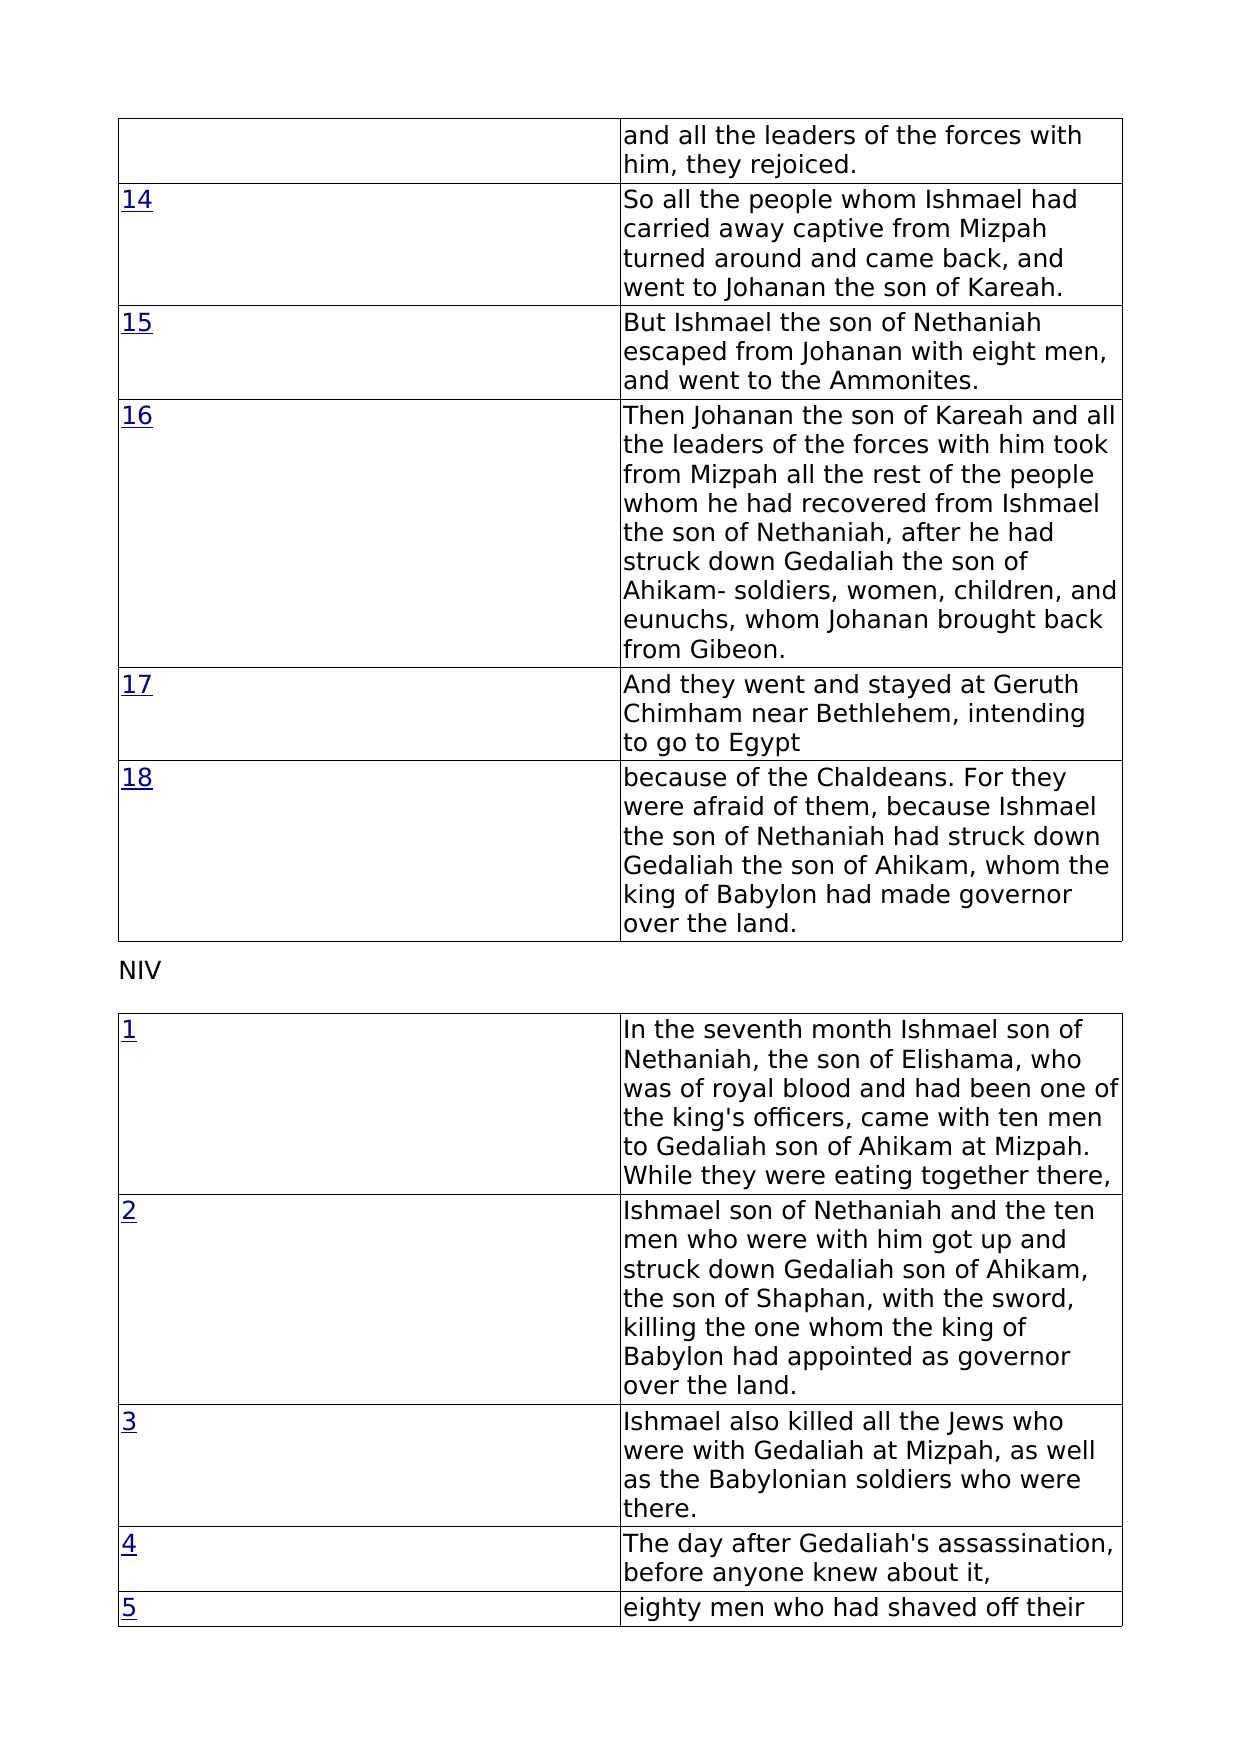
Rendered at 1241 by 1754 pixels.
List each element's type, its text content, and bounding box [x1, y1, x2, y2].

table_cell 17 [119, 668, 620, 760]
table_cell 2 [119, 1195, 620, 1404]
table_cell Ishmael son of Nethaniah and the ten men who were with him got up and struck down Gedaliah son of Ahikam, the son of Shaphan, with the sword, killing the one whom the king of Babylon had appointed as governor over the land. [621, 1195, 1122, 1404]
table_cell because of the Chaldeans. For they were afraid of them, because Ishmael the son of Nethaniah had struck down Gedaliah the son of Ahikam, whom the king of Babylon had made governor over the land. [621, 761, 1122, 941]
table_cell But Ishmael the son of Nethaniah escaped from Johanan with eight men, and went to the Ammonites. [621, 306, 1122, 398]
table_cell 18 [119, 761, 620, 941]
text NIV [118, 956, 1122, 985]
table_header 1 [119, 1014, 620, 1193]
table_cell 3 [119, 1405, 620, 1526]
table_cell The day after Gedaliah's assassination, before anyone knew about it, [621, 1527, 1122, 1591]
table_cell [119, 119, 620, 182]
table_cell Then Johanan the son of Kareah and all the leaders of the forces with him took from Mizpah all the rest of the people whom he had recovered from Ishmael the son of Nethaniah, after he had struck down Gedaliah the son of Ahikam- soldiers, women, children, and eunuchs, whom Johanan brought back from Gibeon. [621, 400, 1122, 667]
table_cell And they went and stayed at Geruth Chimham near Bethlehem, intending to go to Egypt [621, 668, 1122, 760]
table_cell 16 [119, 400, 620, 667]
table_cell 5 [119, 1592, 620, 1626]
table_cell 15 [119, 306, 620, 398]
table_cell 4 [119, 1527, 620, 1591]
table_header In the seventh month Ishmael son of Nethaniah, the son of Elishama, who was of royal blood and had been one of the king's officers, came with ten men to Gedaliah son of Ahikam at Mizpah. While they were eating together there, [621, 1014, 1122, 1193]
table_cell So all the people whom Ishmael had carried away captive from Mizpah turned around and came back, and went to Johanan the son of Kareah. [621, 184, 1122, 305]
table_cell eighty men who had shaved off their [621, 1592, 1122, 1626]
table_cell and all the leaders of the forces with him, they rejoiced. [621, 119, 1122, 182]
table_cell Ishmael also killed all the Jews who were with Gedaliah at Mizpah, as well as the Babylonian soldiers who were there. [621, 1405, 1122, 1526]
table_cell 14 [119, 184, 620, 305]
